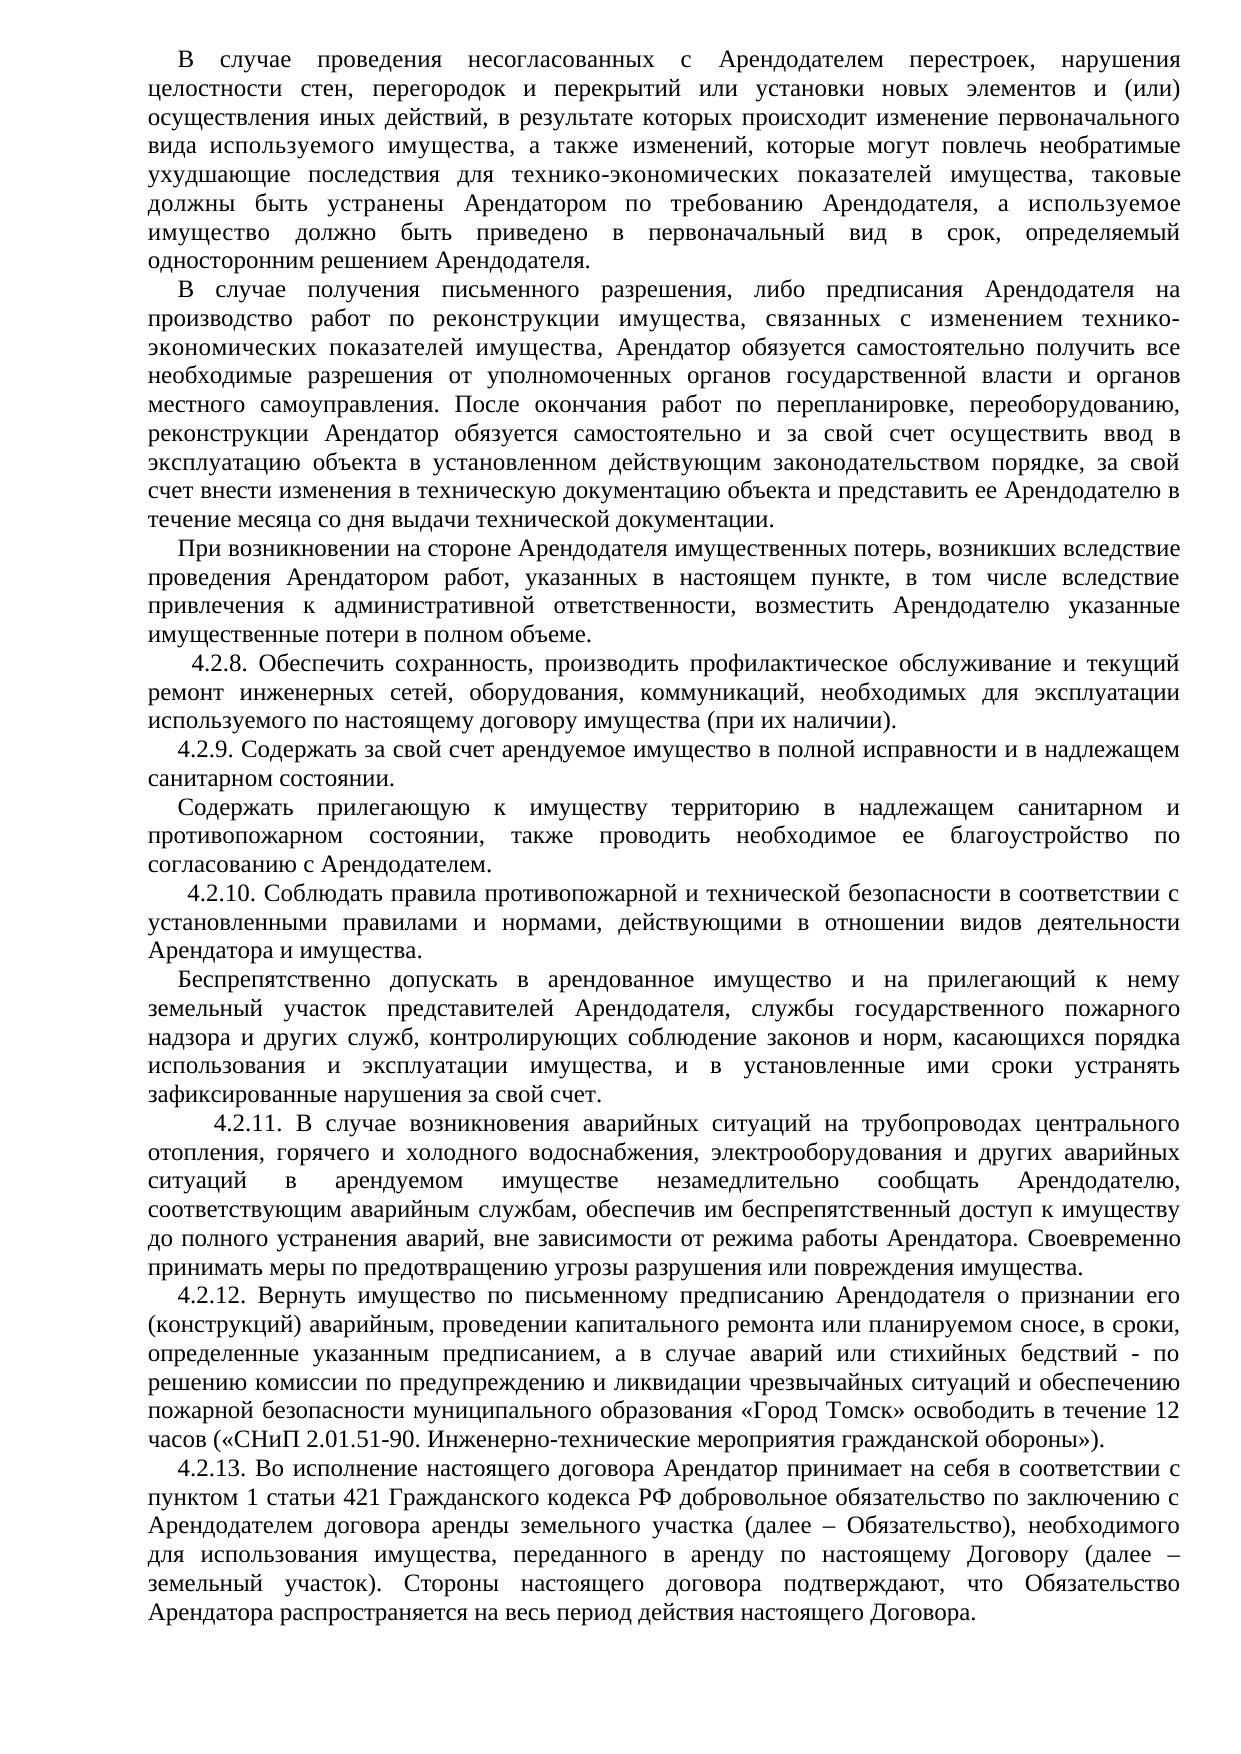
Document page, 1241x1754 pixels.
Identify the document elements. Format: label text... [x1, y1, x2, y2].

text В случае проведения несогласованных с Арендодателем перестроек, нарушения целостности стен, перегородок и перекрытий или установки новых элементов и (или) осуществления иных действий, в результате которых происходит изменение первоначального вида используемого имущества, а также изменений, которые могут повлечь необратимые ухудшающие последствия для технико-экономических показателей имущества, таковые должны быть устранены Арендатором по требованию Арендодателя, а используемое имущество должно быть приведено в первоначальный вид в срок, определяемый односторонним решением Арендодателя. [148, 44, 1181, 274]
text При возникновении на стороне Арендодателя имущественных потерь, возникших вследствие проведения Арендатором работ, указанных в настоящем пункте, в том числе вследствие привлечения к административной ответственности, возместить Арендодателю указанные имущественные потери в полном объеме. [148, 533, 1181, 648]
text Содержать прилегающую к имуществу территорию в надлежащем санитарном и противопожарном состоянии, также проводить необходимое ее благоустройство по согласованию с Арендодателем. [148, 792, 1181, 878]
text 4.2.11. В случае возникновения аварийных ситуаций на трубопроводах центрального отопления, горячего и холодного водоснабжения, электрооборудования и других аварийных ситуаций в арендуемом имуществе незамедлительно сообщать Арендодателю, соответствующим аварийным службам, обеспечив им беспрепятственный доступ к имуществу до полного устранения аварий, вне зависимости от режима работы Арендатора. Своевременно принимать меры по предотвращению угрозы разрушения или повреждения имущества. [148, 1108, 1181, 1281]
text 4.2.8. Обеспечить сохранность, производить профилактическое обслуживание и текущий ремонт инженерных сетей, оборудования, коммуникаций, необходимых для эксплуатации используемого по настоящему договору имущества (при их наличии). [148, 648, 1181, 734]
text 4.2.10. Соблюдать правила противопожарной и технической безопасности в соответствии с установленными правилами и нормами, действующими в отношении видов деятельности Арендатора и имущества. [148, 878, 1181, 964]
text 4.2.12. Вернуть имущество по письменному предписанию Арендодателя о признании его (конструкций) аварийным, проведении капитального ремонта или планируемом сносе, в сроки, определенные указанным предписанием, а в случае аварий или стихийных бедствий - по решению комиссии по предупреждению и ликвидации чрезвычайных ситуаций и обеспечению пожарной безопасности муниципального образования «Город Томск» освободить в течение 12 часов («СНиП 2.01.51-90. Инженерно-технические мероприятия гражданской обороны»). [148, 1281, 1181, 1453]
text 4.2.9. Содержать за свой счет арендуемое имущество в полной исправности и в надлежащем санитарном состоянии. [148, 734, 1181, 792]
text 4.2.13. Во исполнение настоящего договора Арендатор принимает на себя в соответствии с пунктом 1 статьи 421 Гражданского кодекса РФ добровольное обязательство по заключению с Арендодателем договора аренды земельного участка (далее – Обязательство), необходимого для использования имущества, переданного в аренду по настоящему Договору (далее – земельный участок). Стороны настоящего договора подтверждают, что Обязательство Арендатора распространяется на весь период действия настоящего Договора. [148, 1453, 1181, 1626]
text В случае получения письменного разрешения, либо предписания Арендодателя на производство работ по реконструкции имущества, связанных с изменением технико-экономических показателей имущества, Арендатор обязуется самостоятельно получить все необходимые разрешения от уполномоченных органов государственной власти и органов местного самоуправления. После окончания работ по перепланировке, переоборудованию, реконструкции Арендатор обязуется самостоятельно и за свой счет осуществить ввод в эксплуатацию объекта в установленном действующим законодательством порядке, за свой счет внести изменения в техническую документацию объекта и представить ее Арендодателю в течение месяца со дня выдачи технической документации. [148, 274, 1181, 533]
text Беспрепятственно допускать в арендованное имущество и на прилегающий к нему земельный участок представителей Арендодателя, службы государственного пожарного надзора и других служб, контролирующих соблюдение законов и норм, касающихся порядка использования и эксплуатации имущества, и в установленные ими сроки устранять зафиксированные нарушения за свой счет. [148, 964, 1181, 1108]
